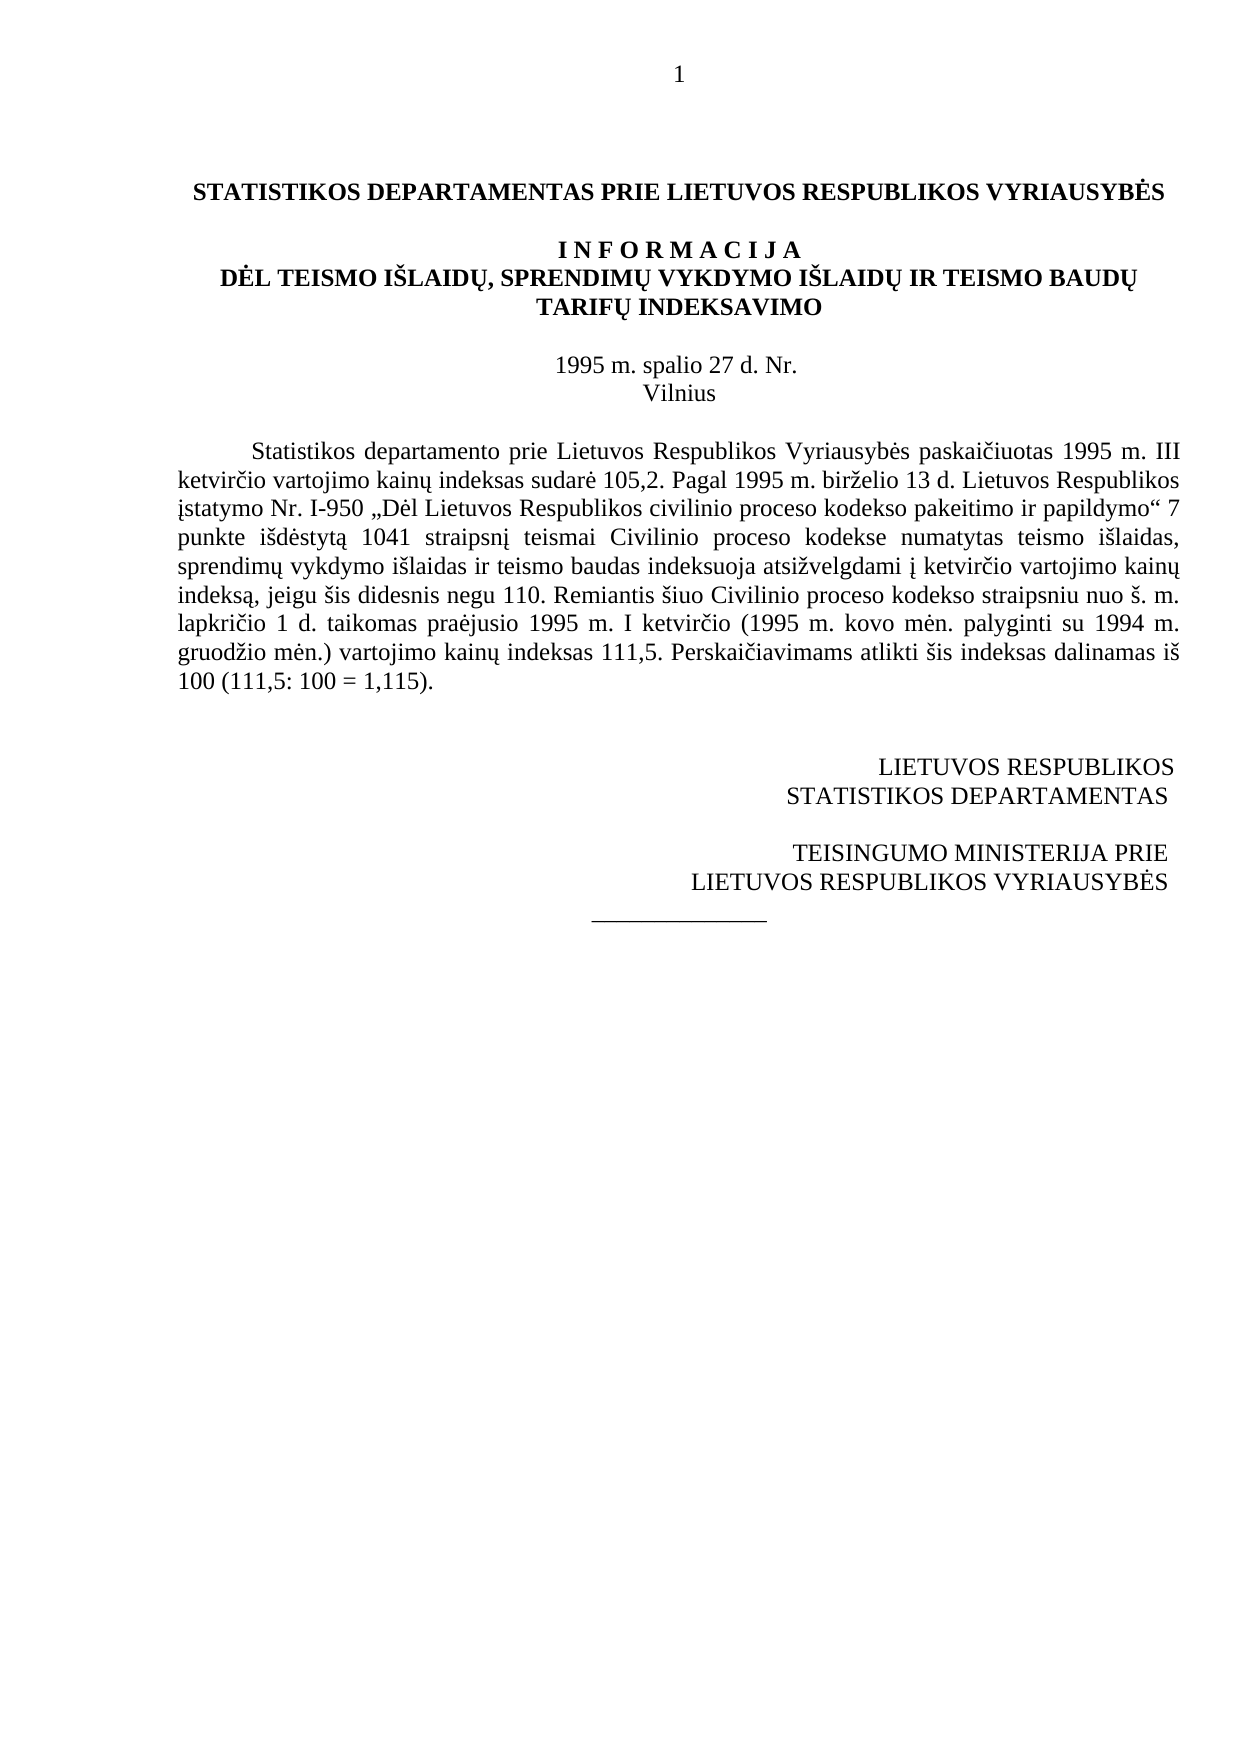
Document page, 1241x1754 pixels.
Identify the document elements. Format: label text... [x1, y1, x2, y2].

text STATISTIKOS DEPARTAMENTAS PRIE LIETUVOS RESPUBLIKOS VYRIAUSYBĖS [177, 177, 1181, 206]
text DĖL TEISMO IŠLAIDŲ, SPRENDIMŲ VYKDYMO IŠLAIDŲ IR TEISMO BAUDŲ TARIFŲ INDEKSAVIMO [177, 263, 1181, 321]
text Statistikos departamento prie Lietuvos Respublikos Vyriausybės paskaičiuotas 1995 m. III ketvirčio vartojimo kainų indeksas sudarė 105,2. Pagal 1995 m. birželio 13 d. Lietuvos Respublikos įstatymo Nr. I-950 „Dėl Lietuvos Respublikos civilinio proceso kodekso pakeitimo ir papildymo“ 7 punkte išdėstytą 1041 straipsnį teismai Civilinio proceso kodekse numatytas teismo išlaidas, sprendimų vykdymo išlaidas ir teismo baudas indeksuoja atsižvelgdami į ketvirčio vartojimo kainų indeksą, jeigu šis didesnis negu 110. Remiantis šiuo Civilinio proceso kodekso straipsniu nuo š. m. lapkričio 1 d. taikomas praėjusio 1995 m. I ketvirčio (1995 m. kovo mėn. palyginti su 1994 m. gruodžio mėn.) vartojimo kainų indeksas 111,5. Perskaičiavimams atlikti šis indeksas dalinamas iš 100 (111,5: 100 = 1,115). [177, 436, 1181, 695]
text Vilnius [177, 378, 1181, 407]
text 1995 m. spalio 27 d. Nr. [177, 350, 1181, 378]
text LIETUVOS RESPUBLIKOS [177, 752, 1181, 781]
text ______________ [177, 896, 1181, 925]
text STATISTIKOS DEPARTAMENTAS [177, 781, 1181, 810]
text TEISINGUMO MINISTERIJA PRIE [177, 838, 1181, 867]
text I N F O R M A C I J A [177, 235, 1181, 263]
text LIETUVOS RESPUBLIKOS VYRIAUSYBĖS [177, 867, 1181, 896]
